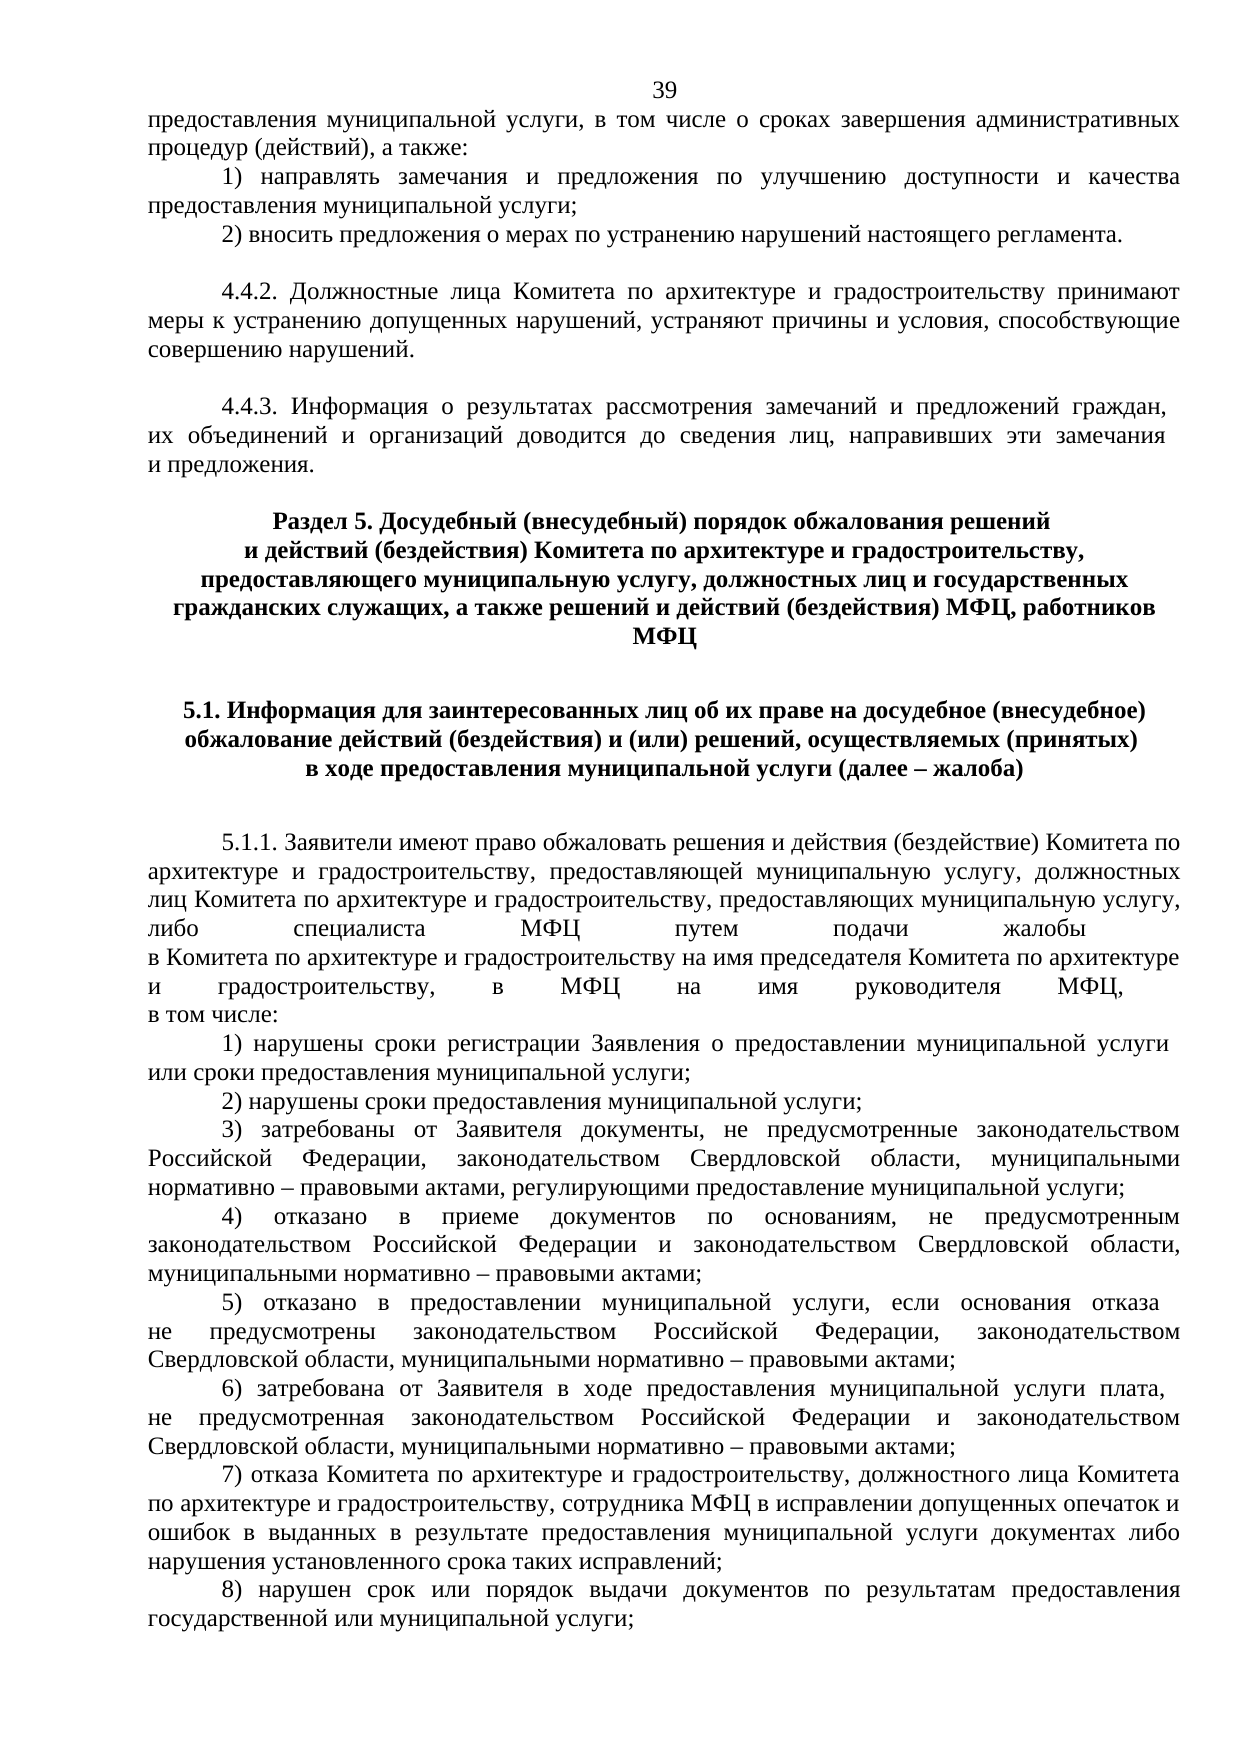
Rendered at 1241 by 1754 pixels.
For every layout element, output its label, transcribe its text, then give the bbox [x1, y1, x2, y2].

text 4.4.3. Информация о результатах рассмотрения замечаний и предложений граждан, их объединений и организаций доводится до сведения лиц, направивших эти замечания и предложения. [148, 391, 1181, 477]
text 8) нарушен срок или порядок выдачи документов по результатам предоставления государственной или муниципальной услуги; [148, 1574, 1181, 1632]
text предоставления муниципальной услуги, в том числе о сроках завершения административных процедур (действий), а также: [148, 104, 1181, 161]
text 4) отказано в приеме документов по основаниям, не предусмотренным законодательством Российской Федерации и законодательством Свердловской области, муниципальными нормативно – правовыми актами; [148, 1201, 1181, 1287]
text 1) направлять замечания и предложения по улучшению доступности и качества предоставления муниципальной услуги; [148, 161, 1181, 219]
subtitle Раздел 5. Досудебный (внесудебный) порядок обжалования решений и действий (бездействия) Комитета по архитектуре и градостроительству, предоставляющего муниципальную услугу, должностных лиц и государственных гражданских служащих, а также решений и действий (бездействия) МФЦ, работников МФЦ [148, 506, 1181, 650]
text 1) нарушены сроки регистрации Заявления о предоставлении муниципальной услуги или сроки предоставления муниципальной услуги; [148, 1028, 1181, 1086]
subtitle 5.1. Информация для заинтересованных лиц об их праве на досудебное (внесудебное) обжалование действий (бездействия) и (или) решений, осуществляемых (принятых) в ходе предоставления муниципальной услуги (далее – жалоба) [148, 695, 1181, 782]
text 5) отказано в предоставлении муниципальной услуги, если основания отказа не предусмотрены законодательством Российской Федерации, законодательством Свердловской области, муниципальными нормативно – правовыми актами; [148, 1287, 1181, 1373]
text 6) затребована от Заявителя в ходе предоставления муниципальной услуги плата, не предусмотренная законодательством Российской Федерации и законодательством Свердловской области, муниципальными нормативно – правовыми актами; [148, 1373, 1181, 1459]
text 7) отказа Комитета по архитектуре и градостроительству, должностного лица Комитета по архитектуре и градостроительству, сотрудника МФЦ в исправлении допущенных опечаток и ошибок в выданных в результате предоставления муниципальной услуги документах либо нарушения установленного срока таких исправлений; [148, 1459, 1181, 1574]
text 2) нарушены сроки предоставления муниципальной услуги; [148, 1086, 1181, 1114]
text 4.4.2. Должностные лица Комитета по архитектуре и градостроительству принимают меры к устранению допущенных нарушений, устраняют причины и условия, способствующие совершению нарушений. [148, 276, 1181, 362]
text 3) затребованы от Заявителя документы, не предусмотренные законодательством Российской Федерации, законодательством Свердловской области, муниципальными нормативно – правовыми актами, регулирующими предоставление муниципальной услуги; [148, 1114, 1181, 1201]
text 5.1.1. Заявители имеют право обжаловать решения и действия (бездействие) Комитета по архитектуре и градостроительству, предоставляющей муниципальную услугу, должностных лиц Комитета по архитектуре и градостроительству, предоставляющих муниципальную услугу, либо специалиста МФЦ путем подачи жалобы в Комитета по архитектуре и градостроительству на имя председателя Комитета по архитектуре и градостроительству, в МФЦ на имя руководителя МФЦ, в том числе: [148, 827, 1181, 1028]
text 2) вносить предложения о мерах по устранению нарушений настоящего регламента. [148, 219, 1181, 247]
